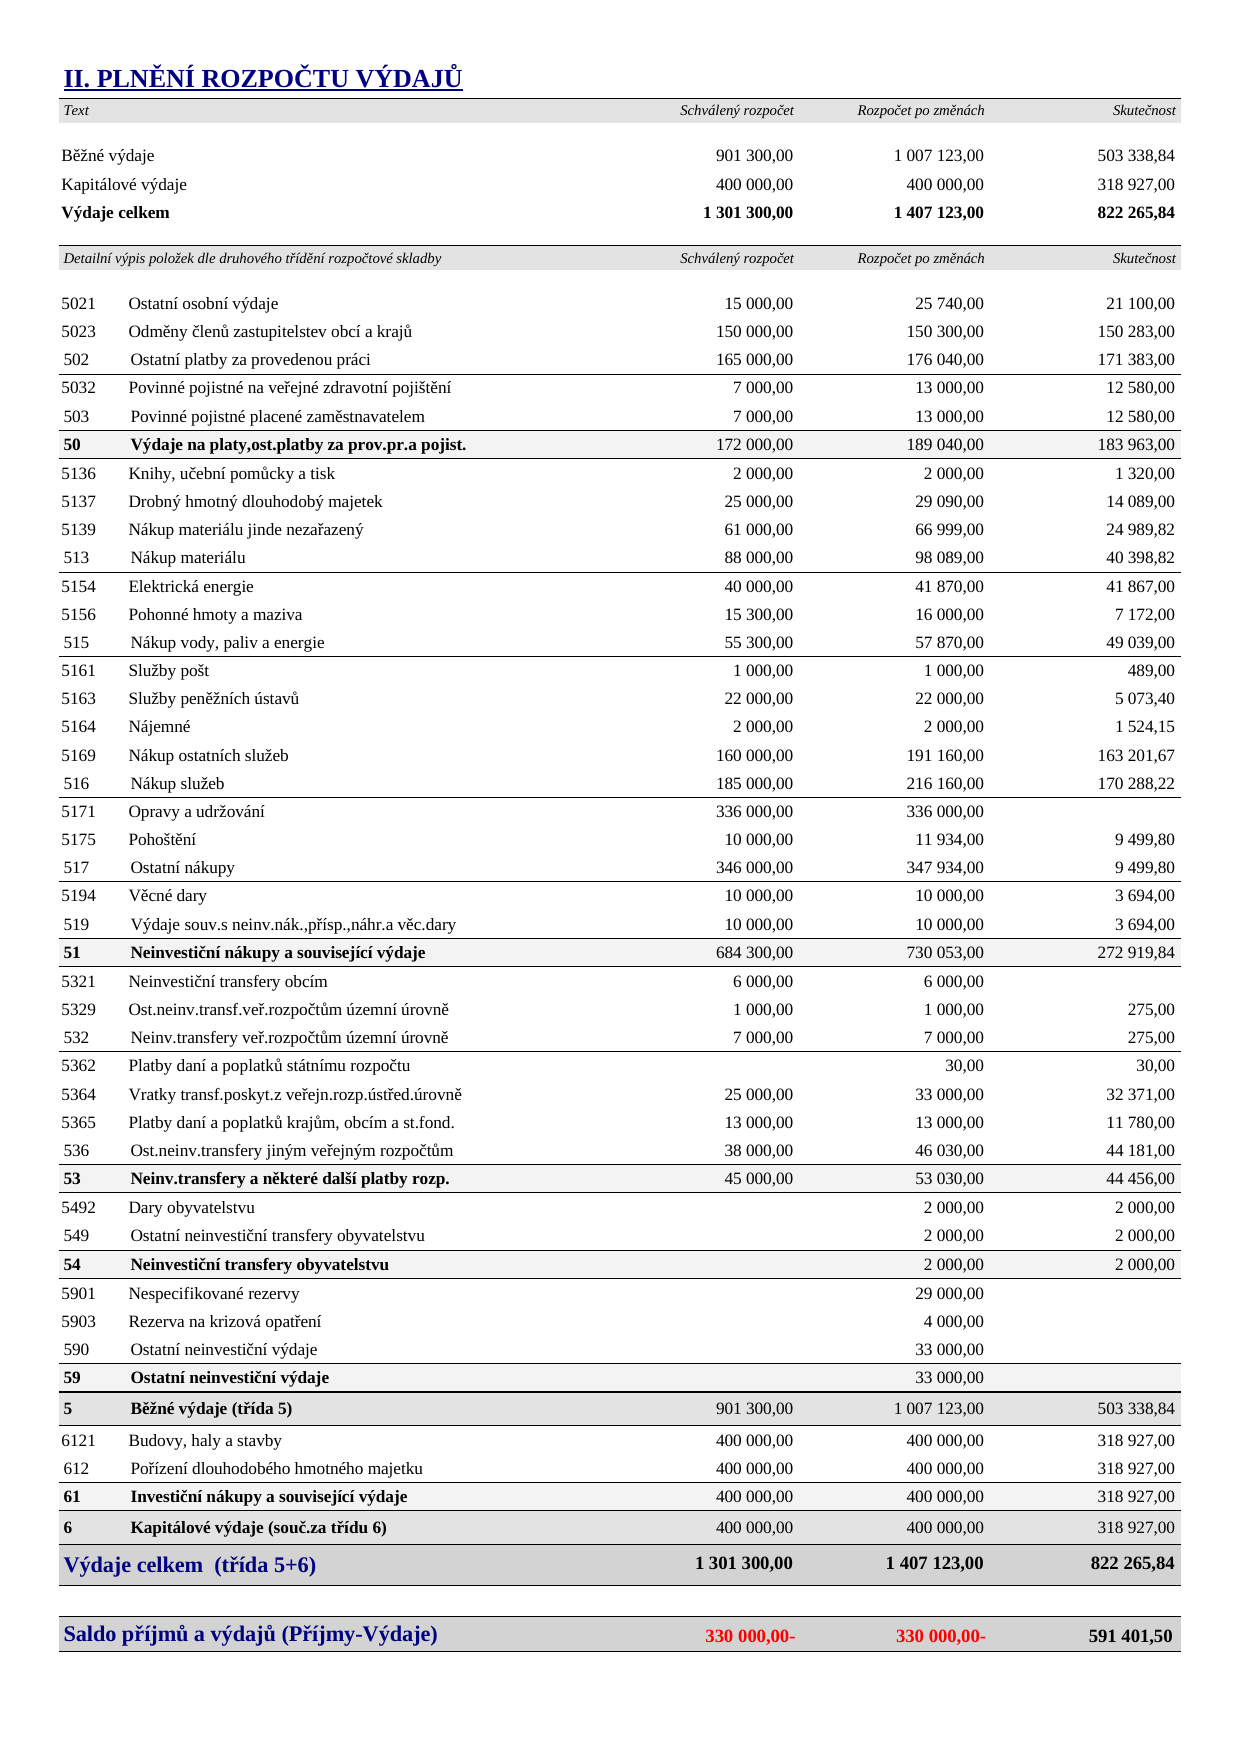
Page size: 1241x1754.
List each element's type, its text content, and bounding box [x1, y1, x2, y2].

table_cell Schválený rozpočet [609, 246, 799, 270]
table_cell 5136 [59, 459, 126, 487]
table_cell 14 089,00 [990, 488, 1181, 516]
table_cell 5154 [59, 573, 126, 600]
table_cell 318 927,00 [990, 1511, 1181, 1544]
table_cell 13 000,00 [799, 402, 990, 430]
table_cell 1 000,00 [609, 657, 799, 684]
table_cell Rozpočet po změnách [799, 99, 990, 123]
table_cell 15 300,00 [609, 600, 799, 628]
table_cell Ost.neinv.transfery jiným veřejným rozpočtům [126, 1136, 609, 1164]
table_cell 489,00 [990, 657, 1181, 684]
table_cell 61 [59, 1483, 126, 1510]
table_cell 6 000,00 [799, 967, 990, 995]
table_cell 5492 [59, 1193, 126, 1221]
table_cell 44 181,00 [990, 1136, 1181, 1164]
table_cell 29 000,00 [799, 1279, 990, 1307]
table_cell 183 963,00 [990, 431, 1181, 458]
table_cell 400 000,00 [609, 1426, 799, 1454]
table_cell 517 [59, 853, 126, 881]
table_cell 40 000,00 [609, 573, 799, 600]
table_cell 3 694,00 [990, 882, 1181, 910]
table_cell 6121 [59, 1426, 126, 1454]
table_cell Věcné dary [126, 882, 609, 910]
table_cell Neinv.transfery a některé další platby rozp. [126, 1165, 609, 1192]
table_cell [990, 1335, 1181, 1363]
table_cell 170 288,22 [990, 769, 1181, 797]
table_cell 1 301 300,00 [609, 198, 799, 226]
table_cell Drobný hmotný dlouhodobý majetek [126, 488, 609, 516]
table_cell 1 320,00 [990, 459, 1181, 487]
table_cell 400 000,00 [609, 170, 799, 198]
table_cell 400 000,00 [609, 1511, 799, 1544]
table_cell 272 919,84 [990, 939, 1181, 966]
table_cell 10 000,00 [799, 882, 990, 910]
table_cell Ostatní platby za provedenou práci [126, 346, 609, 374]
table_cell 185 000,00 [609, 769, 799, 797]
table_cell 684 300,00 [609, 939, 799, 966]
table_cell Rozpočet po změnách [799, 246, 990, 270]
table_cell 13 000,00 [799, 375, 990, 402]
table_cell 590 [59, 1335, 126, 1363]
table_cell 59 [59, 1364, 126, 1391]
table_cell 5901 [59, 1279, 126, 1307]
table_cell 1 407 123,00 [799, 1545, 990, 1585]
table_cell 33 000,00 [799, 1335, 990, 1363]
table_cell 400 000,00 [799, 1426, 990, 1454]
table_cell 2 000,00 [990, 1221, 1181, 1249]
table_cell 822 265,84 [990, 198, 1181, 226]
table_cell 515 [59, 628, 126, 656]
table_cell 2 000,00 [609, 459, 799, 487]
table_cell 2 000,00 [609, 713, 799, 741]
table_cell 1 007 123,00 [799, 142, 990, 170]
table_cell 516 [59, 769, 126, 797]
table_cell Neinvestiční transfery obcím [126, 967, 609, 995]
table_cell 400 000,00 [799, 170, 990, 198]
table_cell 5156 [59, 600, 126, 628]
table_cell Ostatní neinvestiční výdaje [126, 1364, 609, 1391]
table_cell 400 000,00 [799, 1511, 990, 1544]
table_cell Běžné výdaje [59, 142, 609, 170]
table_cell Platby daní a poplatků krajům, obcím a st.fond. [126, 1108, 609, 1136]
table_cell 7 000,00 [609, 375, 799, 402]
table_cell [990, 798, 1181, 825]
table_cell 6 [59, 1511, 126, 1544]
table_cell Saldo příjmů a výdajů (Příjmy-Výdaje) [59, 1617, 553, 1651]
table_cell 347 934,00 [799, 853, 990, 881]
table_cell 5 [59, 1393, 126, 1425]
table_cell Ostatní nákupy [126, 853, 609, 881]
table_cell 5171 [59, 798, 126, 825]
table_cell 7 000,00 [799, 1023, 990, 1051]
table_cell 400 000,00 [609, 1454, 799, 1482]
table_cell 171 383,00 [990, 346, 1181, 374]
table_cell Povinné pojistné na veřejné zdravotní pojištění [126, 375, 609, 402]
table_cell 5163 [59, 685, 126, 713]
table_cell Detailní výpis položek dle druhového třídění rozpočtové skladby [59, 246, 609, 270]
table_cell 532 [59, 1023, 126, 1051]
table_header II. PLNĚNÍ ROZPOČTU VÝDAJŮ [59, 59, 1181, 97]
table_cell 400 000,00 [609, 1483, 799, 1510]
table_cell Ost.neinv.transf.veř.rozpočtům územní úrovně [126, 995, 609, 1023]
table_cell [990, 1279, 1181, 1307]
table_cell 5 073,40 [990, 685, 1181, 713]
table_cell 25 000,00 [609, 488, 799, 516]
table_cell 5365 [59, 1108, 126, 1136]
table_cell 1 000,00 [799, 657, 990, 684]
table_cell 150 300,00 [799, 318, 990, 346]
table_cell Ostatní neinvestiční výdaje [126, 1335, 609, 1363]
table_cell 216 160,00 [799, 769, 990, 797]
table_cell [609, 1307, 799, 1335]
table_cell 16 000,00 [799, 600, 990, 628]
table_cell [609, 1193, 799, 1221]
table_cell 1 000,00 [799, 995, 990, 1023]
table_cell [609, 1364, 799, 1391]
table_cell Platby daní a poplatků státnímu rozpočtu [126, 1052, 609, 1080]
table_cell 1 407 123,00 [799, 198, 990, 226]
table_cell 32 371,00 [990, 1080, 1181, 1108]
table_cell 400 000,00 [799, 1454, 990, 1482]
table_cell Nákup materiálu jinde nezařazený [126, 516, 609, 544]
table_cell 901 300,00 [609, 142, 799, 170]
table_cell 1 007 123,00 [799, 1393, 990, 1425]
table_cell 46 030,00 [799, 1136, 990, 1164]
table_cell 901 300,00 [609, 1393, 799, 1425]
table_cell 40 398,82 [990, 544, 1181, 572]
table_cell 2 000,00 [799, 1221, 990, 1249]
table_cell 13 000,00 [609, 1108, 799, 1136]
table_cell 21 100,00 [990, 289, 1181, 317]
table_cell 53 030,00 [799, 1165, 990, 1192]
table_cell Neinvestiční nákupy a související výdaje [126, 939, 609, 966]
table_cell 49 039,00 [990, 628, 1181, 656]
table_cell Schválený rozpočet [609, 99, 799, 123]
table_cell 5329 [59, 995, 126, 1023]
table_cell 7 172,00 [990, 600, 1181, 628]
table_cell Budovy, haly a stavby [126, 1426, 609, 1454]
table_cell 41 870,00 [799, 573, 990, 600]
table_cell 163 201,67 [990, 741, 1181, 769]
table_cell 44 456,00 [990, 1165, 1181, 1192]
table_cell 503 338,84 [990, 142, 1181, 170]
table_cell 10 000,00 [799, 910, 990, 938]
table_cell 612 [59, 1454, 126, 1482]
table_cell 5164 [59, 713, 126, 741]
table_cell 24 989,82 [990, 516, 1181, 544]
table_cell 12 580,00 [990, 402, 1181, 430]
table_cell [990, 967, 1181, 995]
table_cell Neinvestiční transfery obyvatelstvu [126, 1251, 609, 1278]
table_cell 346 000,00 [609, 853, 799, 881]
table_cell 5032 [59, 375, 126, 402]
table_cell [609, 1279, 799, 1307]
table_cell Výdaje na platy,ost.platby za prov.pr.a pojist. [126, 431, 609, 458]
table_cell 318 927,00 [990, 1454, 1181, 1482]
table_cell 9 499,80 [990, 853, 1181, 881]
table_cell Nákup služeb [126, 769, 609, 797]
table_cell 41 867,00 [990, 573, 1181, 600]
table_cell Nákup ostatních služeb [126, 741, 609, 769]
table_cell Nákup vody, paliv a energie [126, 628, 609, 656]
table_cell 4 000,00 [799, 1307, 990, 1335]
table_cell Výdaje celkem [59, 198, 609, 226]
table_cell [59, 123, 1181, 142]
table_cell [990, 1307, 1181, 1335]
table_cell 172 000,00 [609, 431, 799, 458]
table_cell 50 [59, 431, 126, 458]
table_cell 5023 [59, 318, 126, 346]
table_cell 12 580,00 [990, 375, 1181, 402]
table_cell Kapitálové výdaje [59, 170, 609, 198]
table_cell Výdaje souv.s neinv.nák.,přísp.,náhr.a věc.dary [126, 910, 609, 938]
table_cell Služby peněžních ústavů [126, 685, 609, 713]
table_cell Skutečnost [990, 246, 1181, 270]
table_cell Investiční nákupy a související výdaje [126, 1483, 609, 1510]
table_cell 2 000,00 [990, 1193, 1181, 1221]
table_cell 2 000,00 [990, 1251, 1181, 1278]
table_cell 503 338,84 [990, 1393, 1181, 1425]
table_cell 33 000,00 [799, 1364, 990, 1391]
table_cell 7 000,00 [609, 1023, 799, 1051]
table_cell 150 283,00 [990, 318, 1181, 346]
table_cell 6 000,00 [609, 967, 799, 995]
table_cell Rezerva na krizová opatření [126, 1307, 609, 1335]
table_cell 5021 [59, 289, 126, 317]
table_cell 150 000,00 [609, 318, 799, 346]
table_cell Běžné výdaje (třída 5) [126, 1393, 609, 1425]
table_cell 5321 [59, 967, 126, 995]
table_cell 54 [59, 1251, 126, 1278]
table_cell Ostatní osobní výdaje [126, 289, 609, 317]
table_cell 30,00 [799, 1052, 990, 1080]
table_cell Dary obyvatelstvu [126, 1193, 609, 1221]
table_cell 822 265,84 [990, 1545, 1181, 1585]
table_cell 513 [59, 544, 126, 572]
table_cell [990, 1364, 1181, 1391]
table_cell Odměny členů zastupitelstev obcí a krajů [126, 318, 609, 346]
table_cell [609, 1251, 799, 1278]
table_cell 5137 [59, 488, 126, 516]
table_cell 176 040,00 [799, 346, 990, 374]
table_cell 5139 [59, 516, 126, 544]
table_cell 160 000,00 [609, 741, 799, 769]
table_cell 88 000,00 [609, 544, 799, 572]
table_cell Knihy, učební pomůcky a tisk [126, 459, 609, 487]
table_cell 1 301 300,00 [609, 1545, 799, 1585]
table_cell 5903 [59, 1307, 126, 1335]
table_cell 9 499,80 [990, 825, 1181, 853]
table_cell [59, 226, 1181, 245]
table_cell 318 927,00 [990, 1426, 1181, 1454]
table_cell Pohoštění [126, 825, 609, 853]
table_cell 519 [59, 910, 126, 938]
table_cell 5194 [59, 882, 126, 910]
table_cell 5364 [59, 1080, 126, 1108]
table_cell Opravy a udržování [126, 798, 609, 825]
table_cell 502 [59, 346, 126, 374]
table_cell 25 000,00 [609, 1080, 799, 1108]
table_cell 57 870,00 [799, 628, 990, 656]
table_cell 503 [59, 402, 126, 430]
table_cell Skutečnost [990, 99, 1181, 123]
table_cell 275,00 [990, 995, 1181, 1023]
table_cell 5161 [59, 657, 126, 684]
table_cell [609, 1052, 799, 1080]
table_cell [609, 1221, 799, 1249]
table_cell [59, 270, 1181, 289]
table_cell Ostatní neinvestiční transfery obyvatelstvu [126, 1221, 609, 1249]
table_cell Neinv.transfery veř.rozpočtům územní úrovně [126, 1023, 609, 1051]
table_cell 29 090,00 [799, 488, 990, 516]
table_cell [609, 1335, 799, 1363]
table_cell 53 [59, 1165, 126, 1192]
table_cell 191 160,00 [799, 741, 990, 769]
table_cell Vratky transf.poskyt.z veřejn.rozp.ústřed.úrovně [126, 1080, 609, 1108]
table_cell 3 694,00 [990, 910, 1181, 938]
table_cell 22 000,00 [609, 685, 799, 713]
table_cell 30,00 [990, 1052, 1181, 1080]
table_cell Služby pošt [126, 657, 609, 684]
table_cell 2 000,00 [799, 459, 990, 487]
table_cell 10 000,00 [609, 910, 799, 938]
table_cell Nájemné [126, 713, 609, 741]
table_cell 189 040,00 [799, 431, 990, 458]
table_cell 51 [59, 939, 126, 966]
table_cell Pořízení dlouhodobého hmotného majetku [126, 1454, 609, 1482]
table_cell Nespecifikované rezervy [126, 1279, 609, 1307]
table_cell 5169 [59, 741, 126, 769]
table_cell 2 000,00 [799, 713, 990, 741]
table_cell [59, 1586, 1181, 1616]
table_cell 336 000,00 [799, 798, 990, 825]
table_cell Pohonné hmoty a maziva [126, 600, 609, 628]
table_cell 33 000,00 [799, 1080, 990, 1108]
table_cell 1 524,15 [990, 713, 1181, 741]
table_cell 1 000,00 [609, 995, 799, 1023]
table_cell 2 000,00 [799, 1251, 990, 1278]
table_cell 5175 [59, 825, 126, 853]
table_cell 66 999,00 [799, 516, 990, 544]
table_cell 336 000,00 [609, 798, 799, 825]
table_cell 536 [59, 1136, 126, 1164]
table_cell 400 000,00 [799, 1483, 990, 1510]
table_cell 549 [59, 1221, 126, 1249]
table_cell 11 934,00 [799, 825, 990, 853]
table_cell 318 927,00 [990, 1483, 1181, 1510]
table_cell 25 740,00 [799, 289, 990, 317]
table_cell 61 000,00 [609, 516, 799, 544]
table_cell 13 000,00 [799, 1108, 990, 1136]
table_cell 730 053,00 [799, 939, 990, 966]
table_cell 55 300,00 [609, 628, 799, 656]
table_cell Text [59, 99, 609, 123]
table_cell 10 000,00 [609, 882, 799, 910]
table_cell 5362 [59, 1052, 126, 1080]
table_cell [553, 1617, 609, 1651]
table_cell Nákup materiálu [126, 544, 609, 572]
table_cell 318 927,00 [990, 170, 1181, 198]
table_cell 330 000,00- [609, 1617, 799, 1651]
table_cell 11 780,00 [990, 1108, 1181, 1136]
table_cell 165 000,00 [609, 346, 799, 374]
table_cell Výdaje celkem (třída 5+6) [59, 1545, 609, 1585]
table_cell 45 000,00 [609, 1165, 799, 1192]
table_cell 591 401,50 [990, 1617, 1181, 1651]
table_cell Povinné pojistné placené zaměstnavatelem [126, 402, 609, 430]
table_cell Elektrická energie [126, 573, 609, 600]
table_cell 15 000,00 [609, 289, 799, 317]
table_cell 2 000,00 [799, 1193, 990, 1221]
table_cell 98 089,00 [799, 544, 990, 572]
table_cell 275,00 [990, 1023, 1181, 1051]
table_cell 10 000,00 [609, 825, 799, 853]
table_cell 7 000,00 [609, 402, 799, 430]
table_cell 330 000,00- [799, 1617, 990, 1651]
table_cell Kapitálové výdaje (souč.za třídu 6) [126, 1511, 609, 1544]
table_cell 22 000,00 [799, 685, 990, 713]
table_cell 38 000,00 [609, 1136, 799, 1164]
